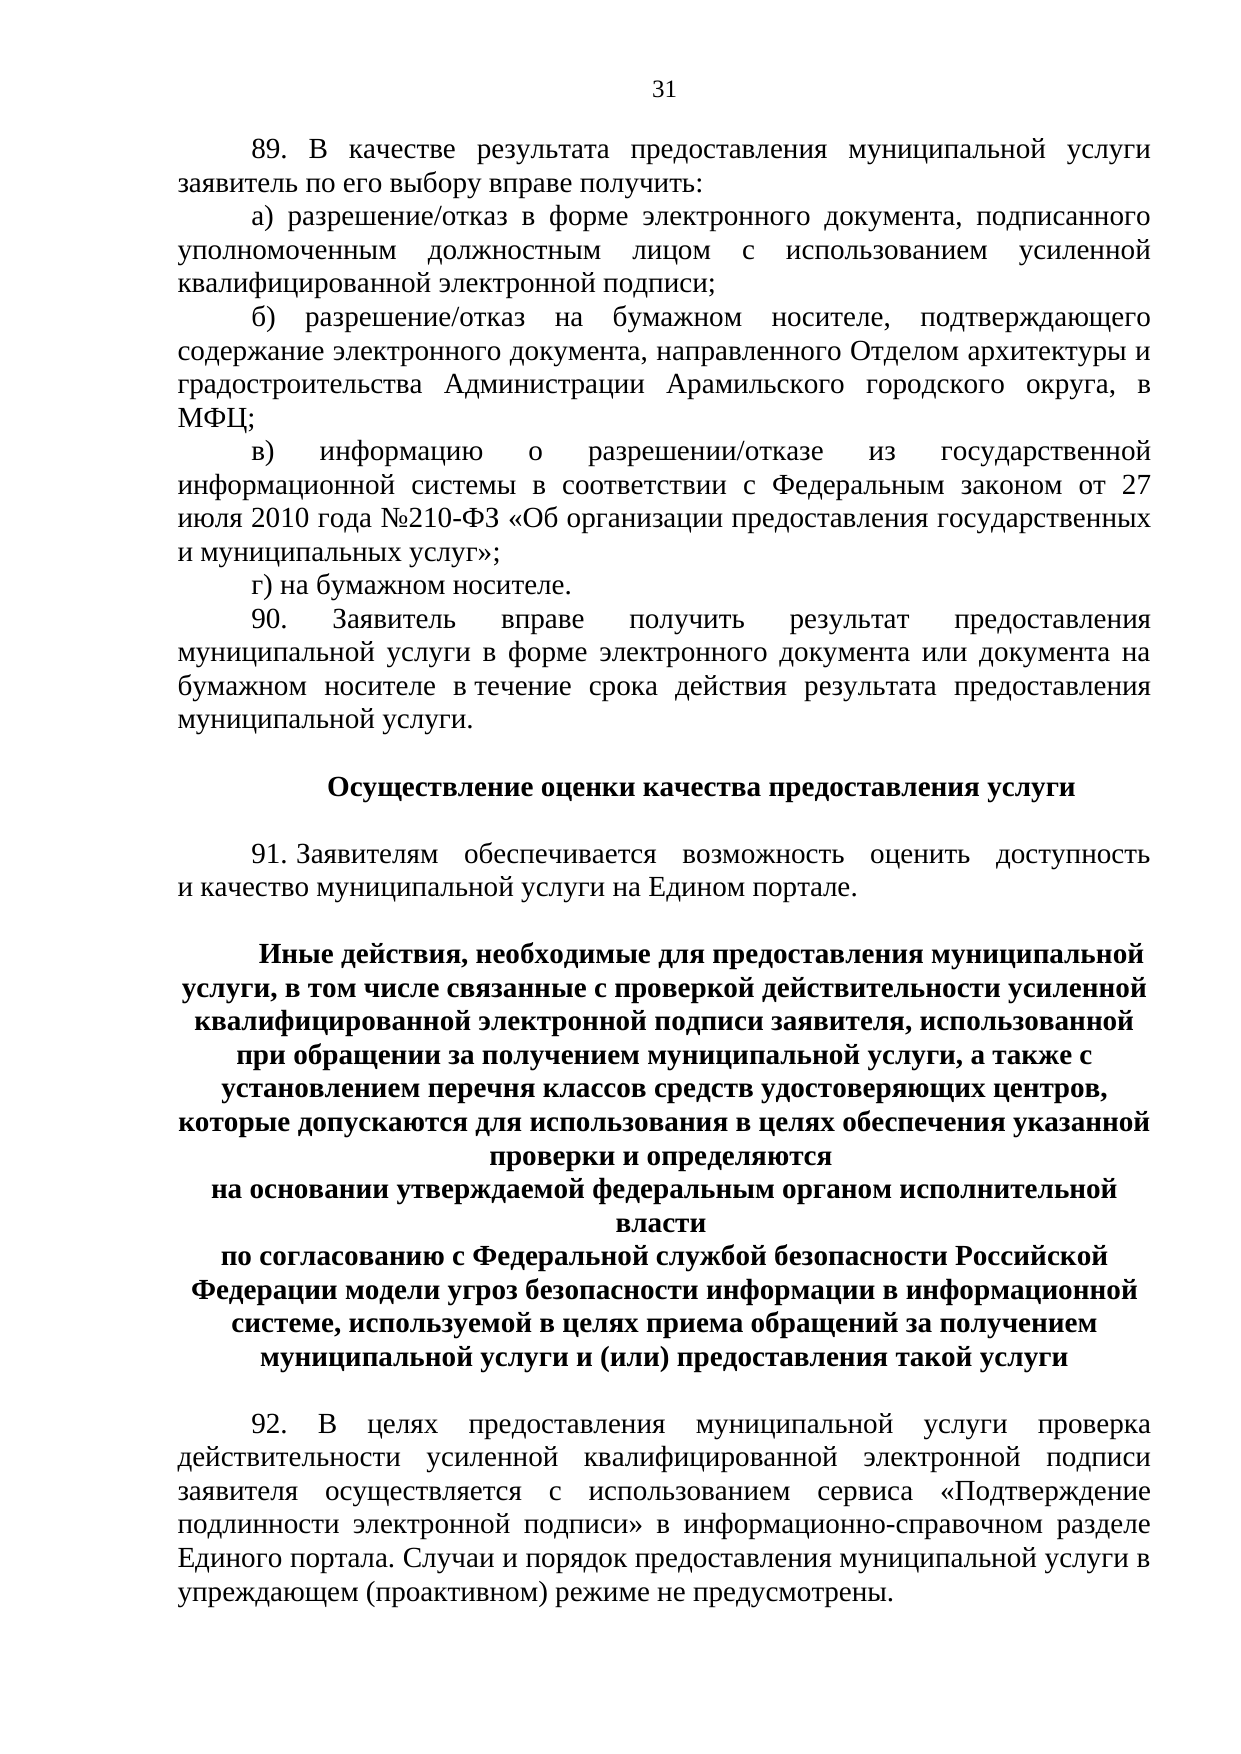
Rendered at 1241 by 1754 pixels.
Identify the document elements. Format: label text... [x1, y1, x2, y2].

text а) разрешение/отказ в форме электронного документа, подписанного уполномоченным должностным лицом с использованием усиленной квалифицированной электронной подписи; [177, 198, 1152, 299]
text 91. Заявителям обеспечивается возможность оценить доступность и качество муниципальной услуги на Едином портале. [177, 836, 1152, 903]
text г) на бумажном носителе. [177, 567, 1152, 601]
text 89. В качестве результата предоставления муниципальной услуги заявитель по его выбору вправе получить: [177, 131, 1152, 198]
text Иные действия, необходимые для предоставления муниципальной услуги, в том числе связанные с проверкой действительности усиленной квалифицированной электронной подписи заявителя, использованной при обращении за получением муниципальной услуги, а также с установлением перечня классов средств удостоверяющих центров, которые допускаются для использования в целях обеспечения указанной проверки и определяются на основании утверждаемой федеральным органом исполнительной власти по согласованию с Федеральной службой безопасности Российской Федерации модели угроз безопасности информации в информационной системе, используемой в целях приема обращений за получением муниципальной услуги и (или) предоставления такой услуги [177, 936, 1152, 1372]
text в) информацию о разрешении/отказе из государственной информационной системы в соответствии с Федеральным законом от 27 июля 2010 года №210-ФЗ «Об организации предоставления государственных и муниципальных услуг»; [177, 433, 1152, 567]
text 92. В целях предоставления муниципальной услуги проверка действительности усиленной квалифицированной электронной подписи заявителя осуществляется с использованием сервиса «Подтверждение подлинности электронной подписи» в информационно-справочном разделе Единого портала. Случаи и порядок предоставления муниципальной услуги в упреждающем (проактивном) режиме не предусмотрены. [177, 1406, 1152, 1607]
text 90. Заявитель вправе получить результат предоставления муниципальной услуги в форме электронного документа или документа на бумажном носителе в течение срока действия результата предоставления муниципальной услуги. [177, 601, 1152, 735]
text б) разрешение/отказ на бумажном носителе, подтверждающего содержание электронного документа, направленного Отделом архитектуры и градостроительства Администрации Арамильского городского округа, в МФЦ; [177, 299, 1152, 433]
text Осуществление оценки качества предоставления услуги [177, 769, 1152, 802]
